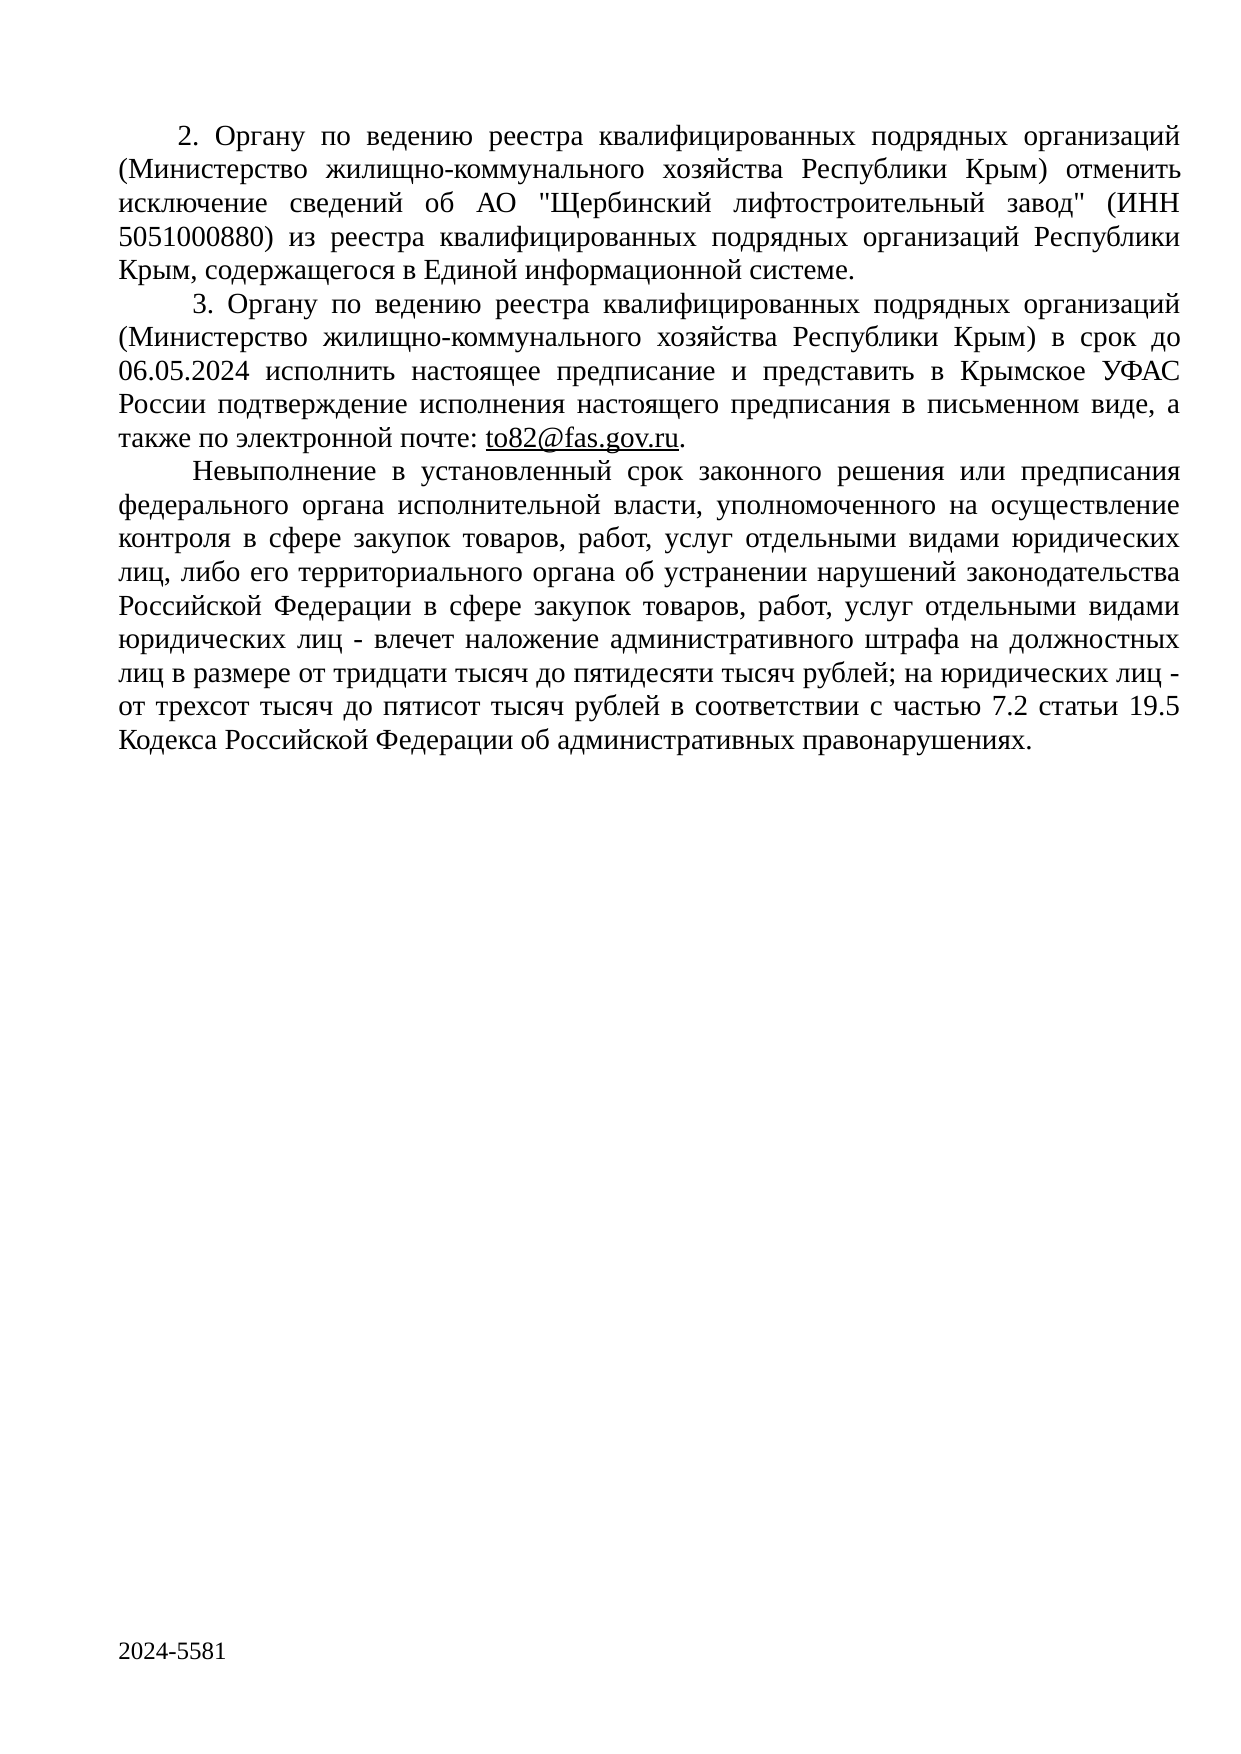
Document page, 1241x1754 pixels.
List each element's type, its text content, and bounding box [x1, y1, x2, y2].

text 2. Органу по ведению реестра квалифицированных подрядных организаций (Министерство жилищно-коммунального хозяйства Республики Крым) отменить исключение сведений об АО "Щербинский лифтостроительный завод" (ИНН 5051000880) из реестра квалифицированных подрядных организаций Республики Крым, содержащегося в Единой информационной системе. [118, 118, 1181, 286]
text 3. Органу по ведению реестра квалифицированных подрядных организаций (Министерство жилищно-коммунального хозяйства Республики Крым) в срок до 06.05.2024 исполнить настоящее предписание и представить в Крымское УФАС России подтверждение исполнения настоящего предписания в письменном виде, а также по электронной почте: to82@fas.gov.ru. [118, 286, 1181, 453]
text Невыполнение в установленный срок законного решения или предписания федерального органа исполнительной власти, уполномоченного на осуществление контроля в сфере закупок товаров, работ, услуг отдельными видами юридических лиц, либо его территориального органа об устранении нарушений законодательства Российской Федерации в сфере закупок товаров, работ, услуг отдельными видами юридических лиц - влечет наложение административного штрафа на должностных лиц в размере от тридцати тысяч до пятидесяти тысяч рублей; на юридических лиц - от трехсот тысяч до пятисот тысяч рублей в соответствии с частью 7.2 статьи 19.5 Кодекса Российской Федерации об административных правонарушениях. [118, 453, 1181, 755]
